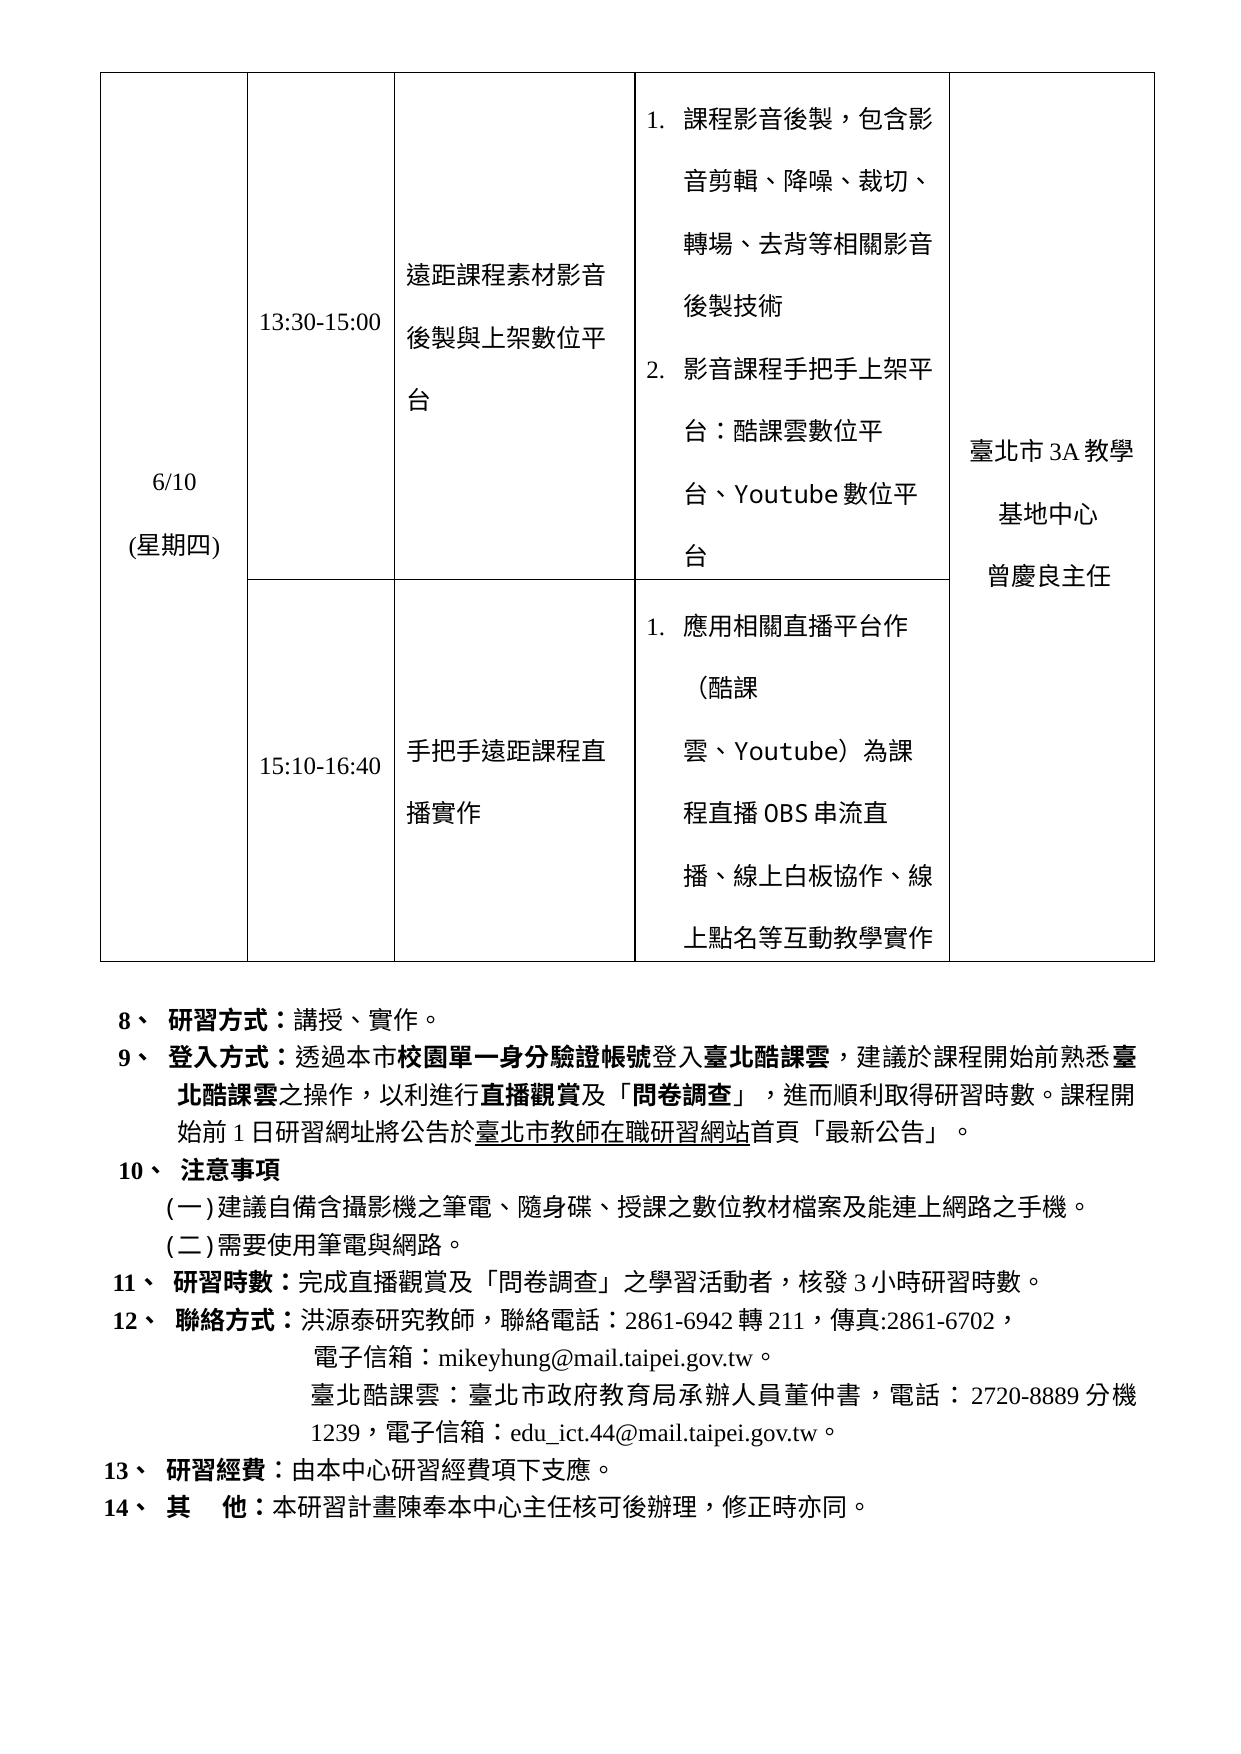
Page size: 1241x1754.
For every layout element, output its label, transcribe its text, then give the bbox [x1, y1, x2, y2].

table_cell 臺北市3A 教學基地中心 曾慶良主任 [950, 73, 1154, 961]
text (二)需要使用筆電與網路。 [162, 1224, 1137, 1262]
list 登入方式：透過本市校園單一身分驗證帳號登入臺北酷課雲，建議於課程開始前熟悉臺北酷課雲之操作，以利進行直播觀賞及「問卷調查」，進而順利取得研習時數。課程開始前1日研習網址將公告於臺北市教師在職研習網站首頁「最新公告」。 [118, 1037, 1137, 1149]
text 臺北酷課雲：臺北市政府教育局承辦人員董仲書，電話：2720-8889分機1239，電子信箱：edu_ict.44@mail.taipei.gov.tw。 [310, 1374, 1137, 1449]
list 其 他：本研習計畫陳奉本中心主任核可後辦理，修正時亦同。 [103, 1487, 1137, 1524]
table_cell 應用相關直播平台作（酷課雲、Youtube）為課程直播OBS串流直播、線上白板協作、線上點名等互動教學實作 [636, 580, 949, 961]
list 研習經費︰由本中心研習經費項下支應。 [103, 1449, 1137, 1487]
table_cell 課程影音後製，包含影音剪輯、降噪、裁切、轉場、去背等相關影音後製技術 影音課程手把手上架平台：酷課雲數位平台、Youtube數位平台 [636, 73, 949, 579]
text (一)建議自備含攝影機之筆電、隨身碟、授課之數位教材檔案及能連上網路之手機。 [162, 1187, 1137, 1224]
list 研習方式：講授、實作。 [118, 999, 1137, 1037]
list 注意事項 [118, 1149, 1137, 1187]
list 聯絡方式：洪源泰研究教師，聯絡電話：2861-6942轉211，傳真:2861-6702， [89, 1299, 1137, 1337]
table_cell 手把手遠距課程直播實作 [395, 580, 634, 961]
text 電子信箱：mikeyhung@mail.taipei.gov.tw。 [313, 1337, 1137, 1374]
table_cell 遠距課程素材影音後製與上架數位平台 [395, 73, 634, 579]
table_cell 15:10-16:40 [248, 580, 394, 961]
table_cell 13:30-15:00 [248, 73, 394, 579]
list 研習時數：完成直播觀賞及「問卷調查」之學習活動者，核發3小時研習時數。 [112, 1262, 1137, 1299]
table_cell 6/10 (星期四) [101, 73, 247, 961]
